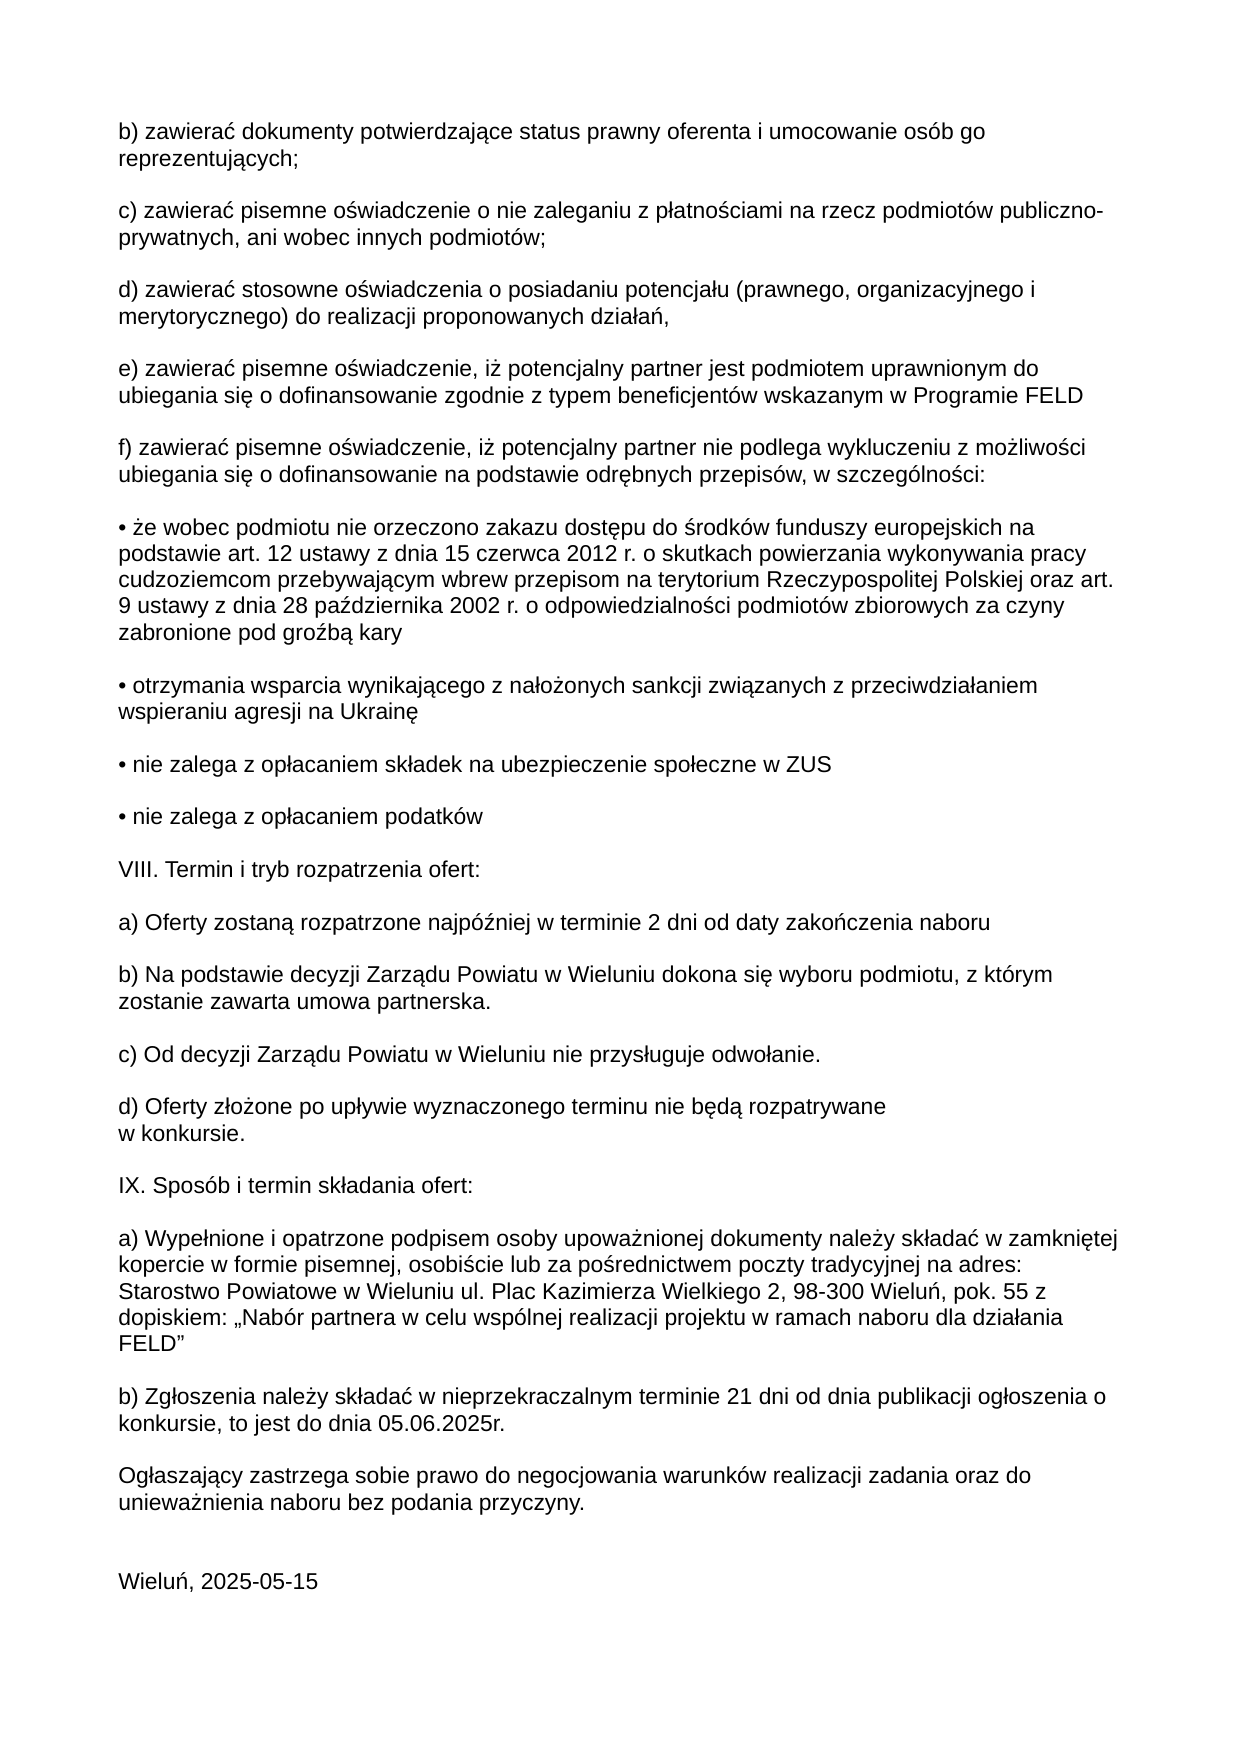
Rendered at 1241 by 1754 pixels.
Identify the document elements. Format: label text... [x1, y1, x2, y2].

text b) zawierać dokumenty potwierdzające status prawny oferenta i umocowanie osób go reprezentujących; [118, 118, 1122, 171]
text VIII. Termin i tryb rozpatrzenia ofert: [118, 856, 1122, 882]
text • nie zalega z opłacaniem składek na ubezpieczenie społeczne w ZUS [118, 751, 1122, 777]
text f) zawierać pisemne oświadczenie, iż potencjalny partner nie podlega wykluczeniu z możliwości ubiegania się o dofinansowanie na podstawie odrębnych przepisów, w szczególności: [118, 434, 1122, 487]
text Ogłaszający zastrzega sobie prawo do negocjowania warunków realizacji zadania oraz do unieważnienia naboru bez podania przyczyny. [118, 1462, 1122, 1515]
text b) Zgłoszenia należy składać w nieprzekraczalnym terminie 21 dni od dnia publikacji ogłoszenia o konkursie, to jest do dnia 05.06.2025r. [118, 1383, 1122, 1436]
text d) zawierać stosowne oświadczenia o posiadaniu potencjału (prawnego, organizacyjnego i merytorycznego) do realizacji proponowanych działań, [118, 276, 1122, 329]
text a) Oferty zostaną rozpatrzone najpóźniej w terminie 2 dni od daty zakończenia naboru [118, 909, 1122, 935]
text • otrzymania wsparcia wynikającego z nałożonych sankcji związanych z przeciwdziałaniem wspieraniu agresji na Ukrainę [118, 672, 1122, 724]
text • że wobec podmiotu nie orzeczono zakazu dostępu do środków funduszy europejskich na podstawie art. 12 ustawy z dnia 15 czerwca 2012 r. o skutkach powierzania wykonywania pracy cudzoziemcom przebywającym wbrew przepisom na terytorium Rzeczypospolitej Polskiej oraz art. 9 ustawy z dnia 28 października 2002 r. o odpowiedzialności podmiotów zbiorowych za czyny zabronione pod groźbą kary [118, 513, 1122, 645]
text e) zawierać pisemne oświadczenie, iż potencjalny partner jest podmiotem uprawnionym do ubiegania się o dofinansowanie zgodnie z typem beneficjentów wskazanym w Programie FELD [118, 355, 1122, 408]
text d) Oferty złożone po upływie wyznaczonego terminu nie będą rozpatrywane [118, 1093, 1122, 1119]
text a) Wypełnione i opatrzone podpisem osoby upoważnionej dokumenty należy składać w zamkniętej kopercie w formie pisemnej, osobiście lub za pośrednictwem poczty tradycyjnej na adres: Starostwo Powiatowe w Wieluniu ul. Plac Kazimierza Wielkiego 2, 98-300 Wieluń, pok. 55 z dopiskiem: „Nabór partnera w celu wspólnej realizacji projektu w ramach naboru dla działania FELD” [118, 1225, 1122, 1357]
text w konkursie. [118, 1119, 1122, 1146]
text IX. Sposób i termin składania ofert: [118, 1172, 1122, 1199]
text Wieluń, 2025-05-15 [118, 1568, 1122, 1594]
text c) zawierać pisemne oświadczenie o nie zaleganiu z płatnościami na rzecz podmiotów publiczno-prywatnych, ani wobec innych podmiotów; [118, 197, 1122, 250]
text b) Na podstawie decyzji Zarządu Powiatu w Wieluniu dokona się wyboru podmiotu, z którym zostanie zawarta umowa partnerska. [118, 961, 1122, 1014]
text c) Od decyzji Zarządu Powiatu w Wieluniu nie przysługuje odwołanie. [118, 1041, 1122, 1067]
text • nie zalega z opłacaniem podatków [118, 803, 1122, 830]
